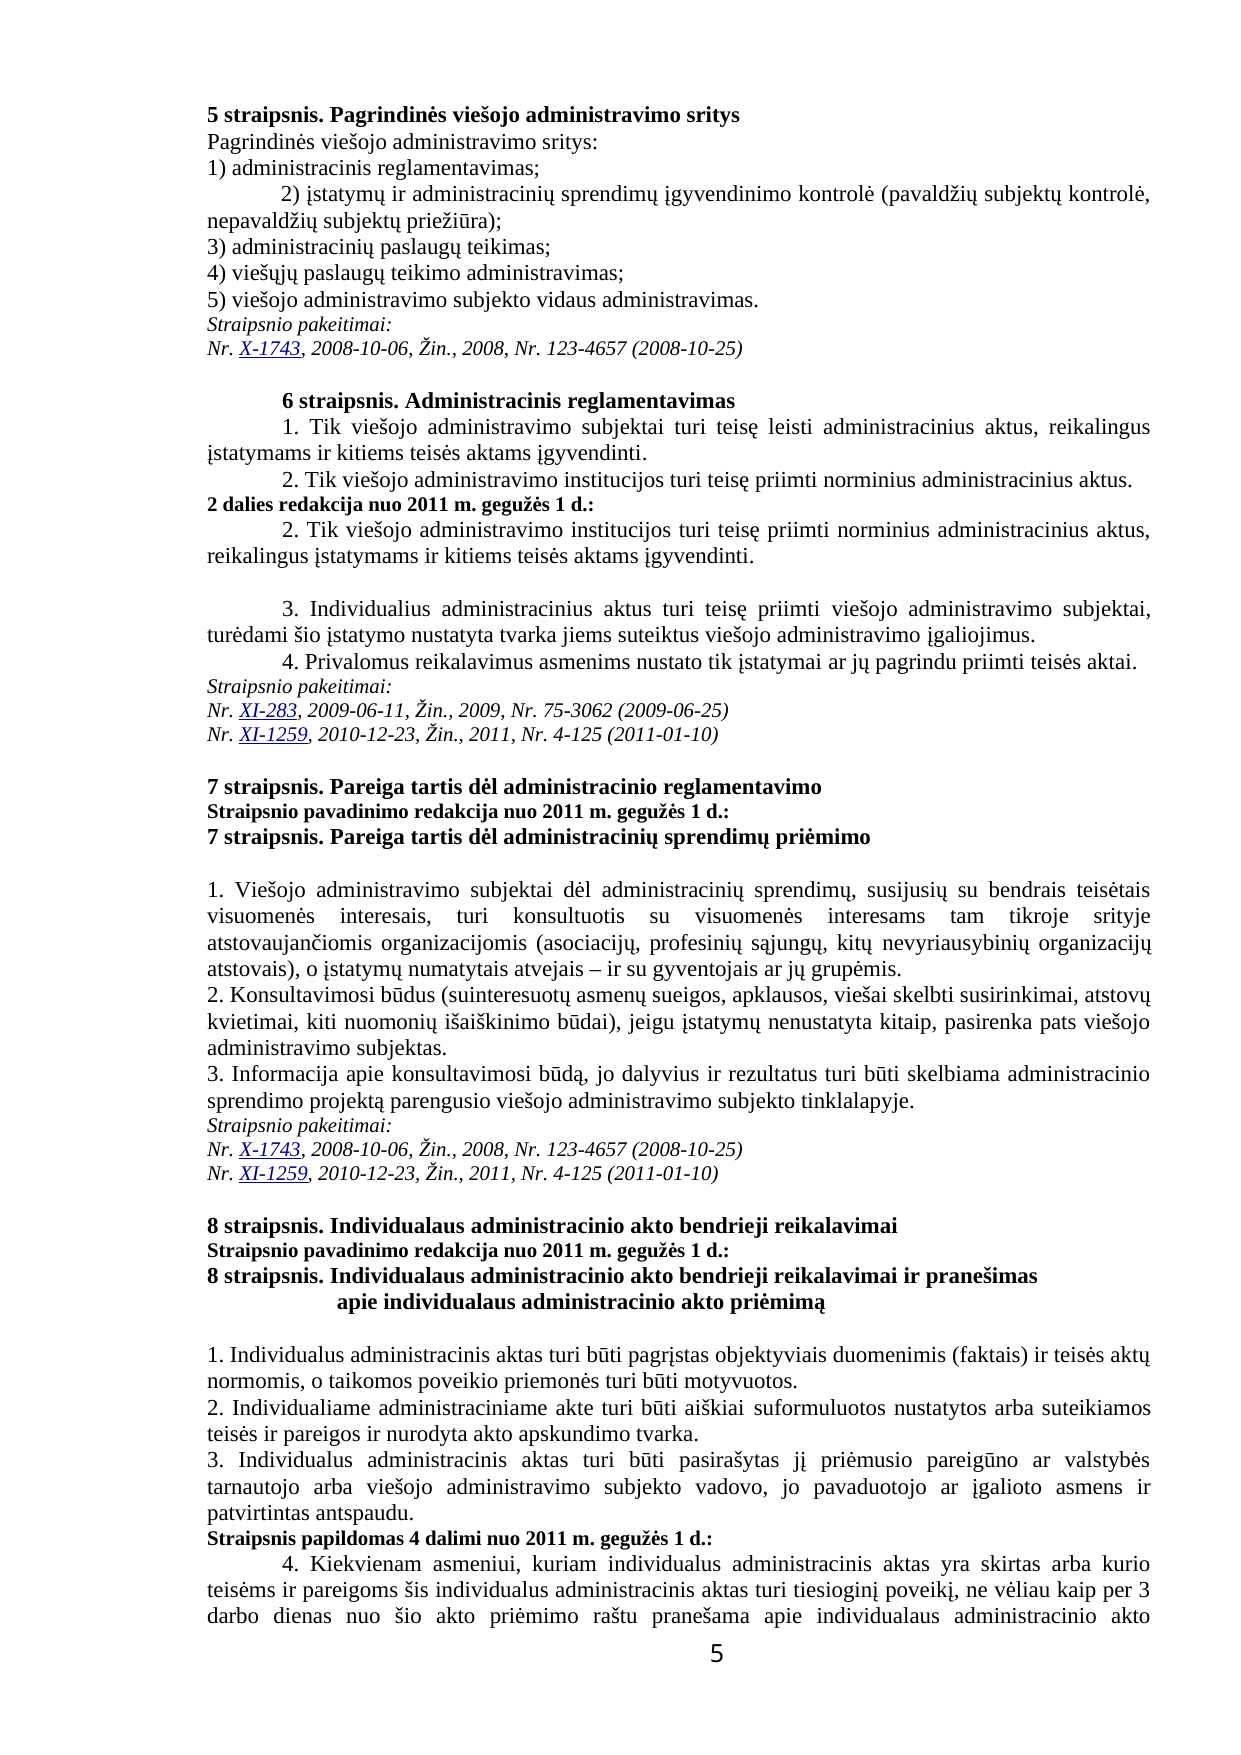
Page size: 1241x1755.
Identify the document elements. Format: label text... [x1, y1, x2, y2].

text 2. Konsultavimosi būdus (suinteresuotų asmenų sueigos, apklausos, viešai skelbti susirinkimai, atstovų kvietimai, kiti nuomonių išaiškinimo būdai), jeigu įstatymų nenustatyta kitaip, pasirenka pats viešojo administravimo subjektas. [207, 981, 1152, 1060]
text 7 straipsnis. Pareiga tartis dėl administracinių sprendimų priėmimo [207, 823, 1152, 849]
text apie individualaus administracinio akto priėmimą [207, 1288, 1152, 1315]
text Nr. XI-1259, 2010-12-23, Žin., 2011, Nr. 4-125 (2011-01-10) [207, 722, 1152, 746]
text 2) įstatymų ir administracinių sprendimų įgyvendinimo kontrolė (pavaldžių subjektų kontrolė, nepavaldžių subjektų priežiūra); [207, 180, 1152, 233]
text 2. Tik viešojo administravimo institucijos turi teisę priimti norminius administracinius aktus, reikalingus įstatymams ir kitiems teisės aktams įgyvendinti. [207, 516, 1152, 569]
text Straipsnio pavadinimo redakcija nuo 2011 m. gegužės 1 d.: [207, 799, 1152, 823]
text 3. Informacija apie konsultavimosi būdą, jo dalyvius ir rezultatus turi būti skelbiama administracinio sprendimo projektą parengusio viešojo administravimo subjekto tinklalapyje. [207, 1060, 1152, 1113]
text 8 straipsnis. Individualaus administracinio akto bendrieji reikalavimai [207, 1212, 1152, 1238]
text 4) viešųjų paslaugų teikimo administravimas; [207, 259, 1152, 286]
text Straipsnio pakeitimai: [207, 1113, 1152, 1137]
text 2 dalies redakcija nuo 2011 m. gegužės 1 d.: [207, 492, 1152, 516]
text Nr. XI-1259, 2010-12-23, Žin., 2011, Nr. 4-125 (2011-01-10) [207, 1161, 1152, 1185]
text Nr. X-1743, 2008-10-06, Žin., 2008, Nr. 123-4657 (2008-10-25) [207, 336, 1152, 360]
text 1. Individualus administracinis aktas turi būti pagrįstas objektyviais duomenimis (faktais) ir teisės aktų normomis, o taikomos poveikio priemonės turi būti motyvuotos. [207, 1341, 1152, 1394]
text Straipsnio pakeitimai: [207, 312, 1152, 336]
text 2. Individualiame administraciniame akte turi būti aiškiai suformuluotos nustatytos arba suteikiamos teisės ir pareigos ir nurodyta akto apskundimo tvarka. [207, 1394, 1152, 1447]
text 3) administracinių paslaugų teikimas; [207, 233, 1152, 259]
text 4. Privalomus reikalavimus asmenims nustato tik įstatymai ar jų pagrindu priimti teisės aktai. [207, 648, 1152, 674]
text 8 straipsnis. Individualaus administracinio akto bendrieji reikalavimai ir pranešimas [207, 1262, 1152, 1288]
text 1. Tik viešojo administravimo subjektai turi teisę leisti administracinius aktus, reikalingus įstatymams ir kitiems teisės aktams įgyvendinti. [207, 413, 1152, 466]
text 6 straipsnis. Administracinis reglamentavimas [207, 387, 1152, 413]
text 5 straipsnis. Pagrindinės viešojo administravimo sritys [207, 101, 1152, 128]
text Nr. X-1743, 2008-10-06, Žin., 2008, Nr. 123-4657 (2008-10-25) [207, 1137, 1152, 1161]
text Straipsnio pakeitimai: [207, 674, 1152, 698]
text 3. Individualius administracinius aktus turi teisę priimti viešojo administravimo subjektai, turėdami šio įstatymo nustatyta tvarka jiems suteiktus viešojo administravimo įgaliojimus. [207, 595, 1152, 648]
text 5) viešojo administravimo subjekto vidaus administravimas. [207, 286, 1152, 312]
text 4. Kiekvienam asmeniui, kuriam individualus administracinis aktas yra skirtas arba kurio teisėms ir pareigoms šis individualus administracinis aktas turi tiesioginį poveikį, ne vėliau kaip per 3 darbo dienas nuo šio akto priėmimo raštu pranešama apie individualaus administracinio akto [207, 1550, 1152, 1629]
text 2. Tik viešojo administravimo institucijos turi teisę priimti norminius administracinius aktus. [207, 466, 1152, 492]
text 3. Individualus administracinis aktas turi būti pasirašytas jį priėmusio pareigūno ar valstybės tarnautojo arba viešojo administravimo subjekto vadovo, jo pavaduotojo ar įgalioto asmens ir patvirtintas antspaudu. [207, 1447, 1152, 1526]
text Straipsnis papildomas 4 dalimi nuo 2011 m. gegužės 1 d.: [207, 1526, 1152, 1550]
text 1. Viešojo administravimo subjektai dėl administracinių sprendimų, susijusių su bendrais teisėtais visuomenės interesais, turi konsultuotis su visuomenės interesams tam tikroje srityje atstovaujančiomis organizacijomis (asociacijų, profesinių sąjungų, kitų nevyriausybinių organizacijų atstovais), o įstatymų numatytais atvejais – ir su gyventojais ar jų grupėmis. [207, 876, 1152, 981]
text Nr. XI-283, 2009-06-11, Žin., 2009, Nr. 75-3062 (2009-06-25) [207, 698, 1152, 722]
text Pagrindinės viešojo administravimo sritys: [207, 128, 1152, 154]
text 7 straipsnis. Pareiga tartis dėl administracinio reglamentavimo [207, 773, 1152, 799]
text Straipsnio pavadinimo redakcija nuo 2011 m. gegužės 1 d.: [207, 1238, 1152, 1262]
text 1) administracinis reglamentavimas; [207, 154, 1152, 180]
